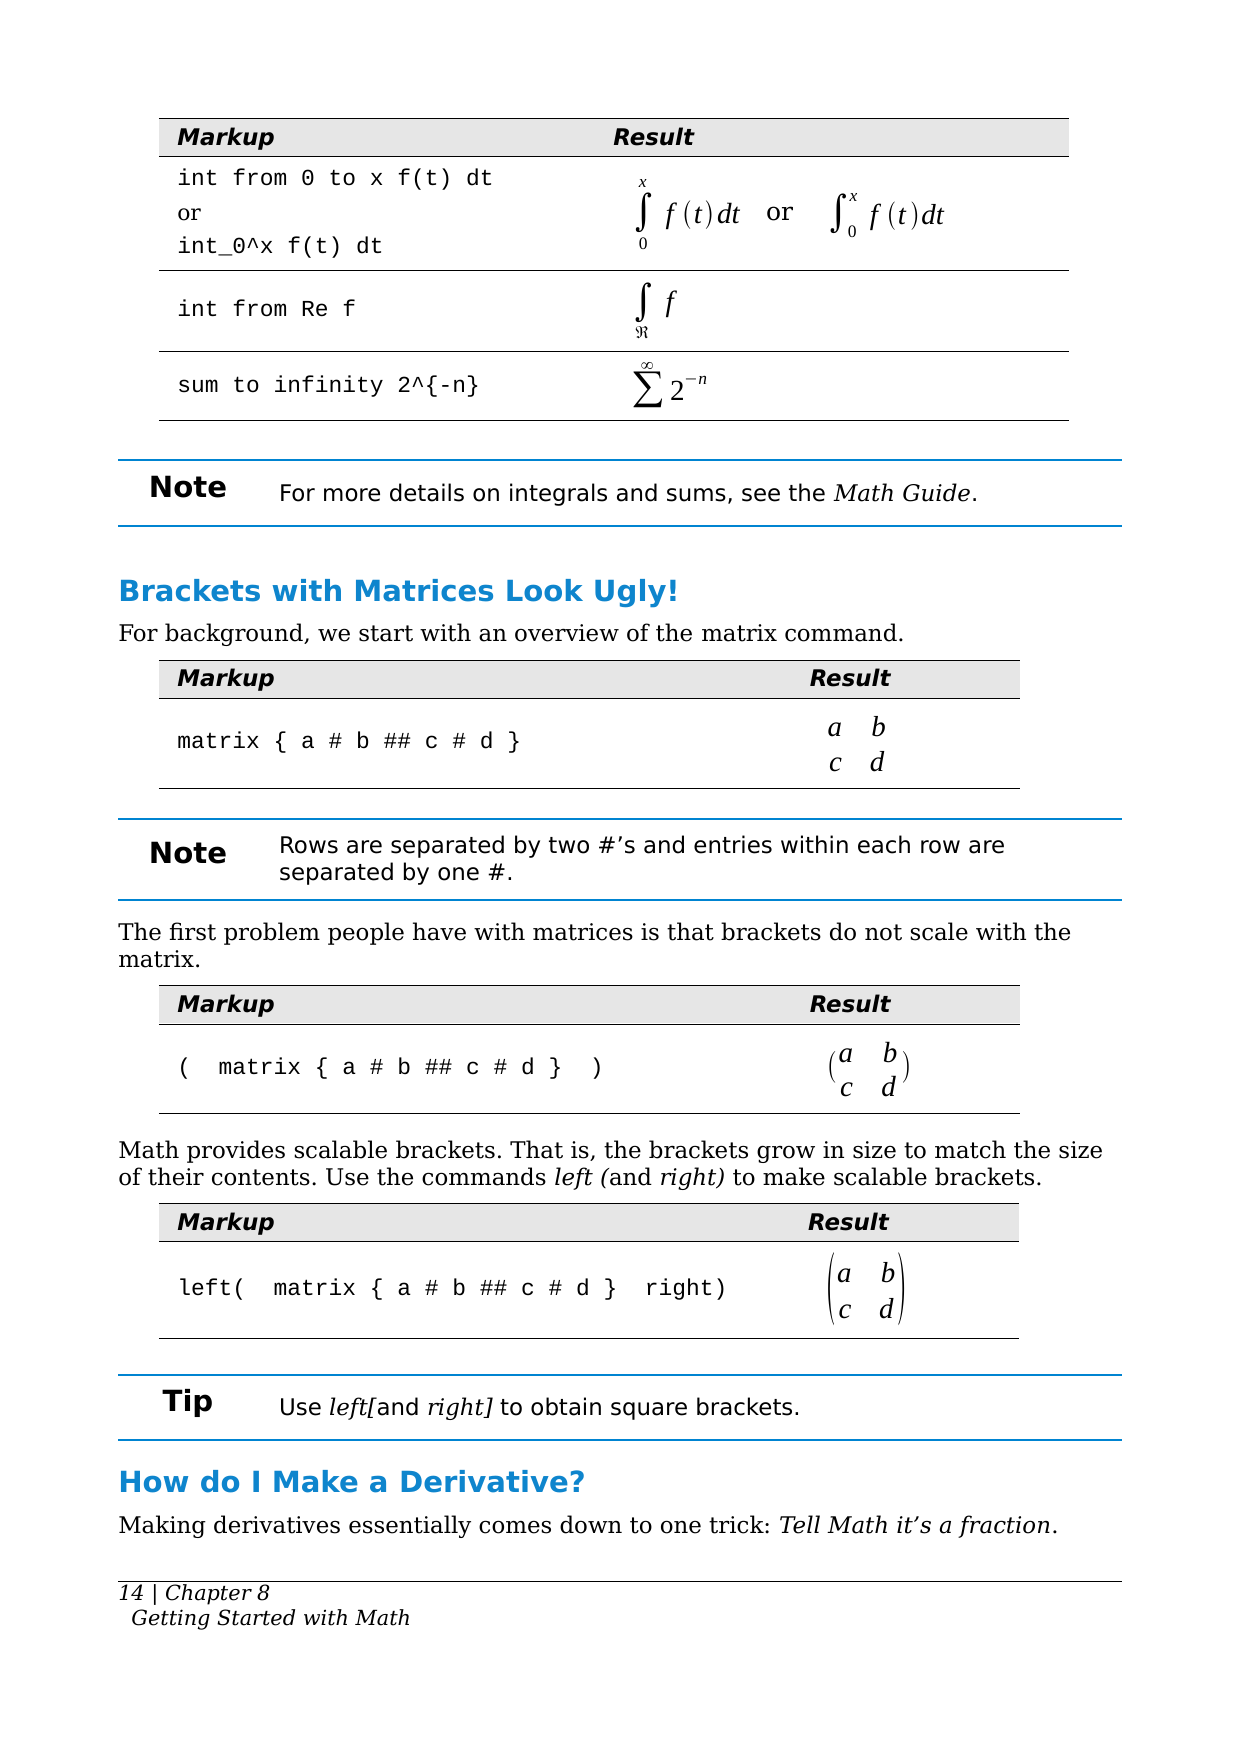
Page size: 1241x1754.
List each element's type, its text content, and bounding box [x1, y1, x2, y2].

table_header Markup [159, 1204, 790, 1241]
text The first problem people have with matrices is that brackets do not scale with the matrix. [118, 919, 1122, 973]
table_cell int from Re f [159, 271, 595, 351]
table_cell sum to infinity 2^{-n} [159, 352, 595, 420]
table_header Result [595, 119, 1069, 156]
text Math provides scalable brackets. That is, the brackets grow in size to match the size of their contents. Use the commands left (and right) to make scalable brackets. [118, 1137, 1122, 1190]
table_header Note [118, 820, 257, 899]
table_cell matrix { a # b ## c # d } [159, 699, 791, 787]
table_header Markup [159, 119, 595, 156]
table_header For more details on integrals and sums, see the Math Guide. [258, 461, 1122, 525]
table_header Tip [118, 1376, 257, 1439]
table_header Result [791, 661, 1020, 698]
table_header Note [118, 461, 257, 525]
table_cell [790, 1242, 1019, 1337]
subtitle How do I Make a Derivative? [118, 1465, 1122, 1499]
text Making derivatives essentially comes down to one trick: Tell Math it’s a fraction. [118, 1512, 1122, 1538]
table_cell int from 0 to x f(t) dt or int_0^x f(t) dt [159, 157, 595, 270]
subtitle Brackets with Matrices Look Ugly! [118, 574, 1122, 608]
table_cell left( matrix { a # b ## c # d } right) [159, 1242, 790, 1337]
table_header Rows are separated by two #’s and entries within each row are separated by one #. [258, 820, 1122, 899]
table_cell [595, 352, 1069, 420]
table_cell ( matrix { a # b ## c # d } ) [159, 1025, 791, 1113]
table_cell [791, 1025, 1020, 1113]
table_header Markup [159, 986, 791, 1023]
table_header Use left[and right] to obtain square brackets. [258, 1376, 1122, 1439]
table_cell or [595, 157, 1069, 270]
table_cell [595, 271, 1069, 351]
table_header Markup [159, 661, 791, 698]
table_cell [791, 699, 1020, 787]
table_header Result [791, 986, 1020, 1023]
text For background, we start with an overview of the matrix command. [118, 621, 1122, 647]
table_header Result [790, 1204, 1019, 1241]
